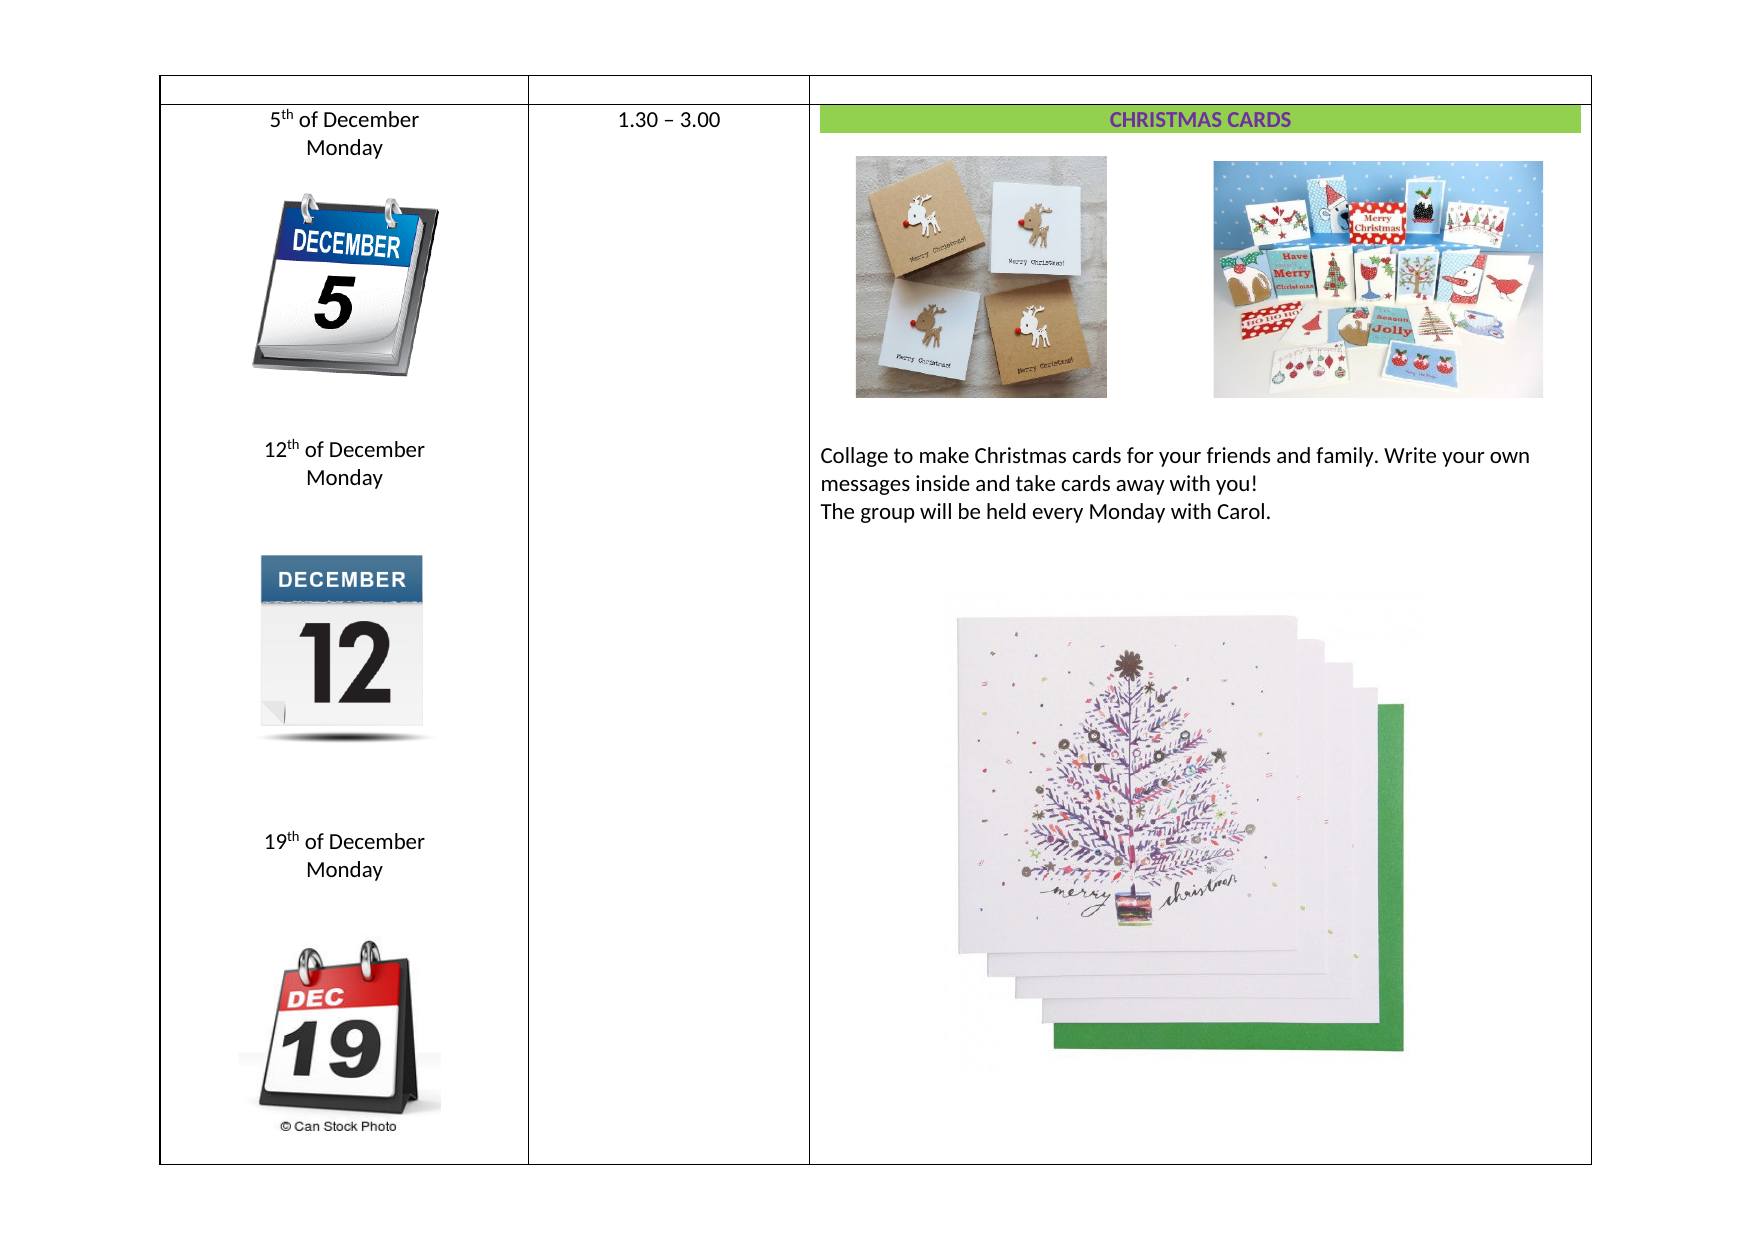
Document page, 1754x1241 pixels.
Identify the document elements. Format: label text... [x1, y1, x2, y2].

table_cell 5th of December Monday 12th of December Monday 19th of December Monday [161, 105, 528, 1164]
table_cell [161, 76, 528, 104]
table_cell CHRISTMAS CARDS Collage to make Christmas cards for your friends and family. Write your own messages inside and take cards away with you! The group will be held every Monday with Carol. [810, 105, 1591, 1164]
table_cell [810, 76, 1591, 104]
table_cell [529, 76, 809, 104]
table_cell 1.30 – 3.00 [529, 105, 809, 1164]
